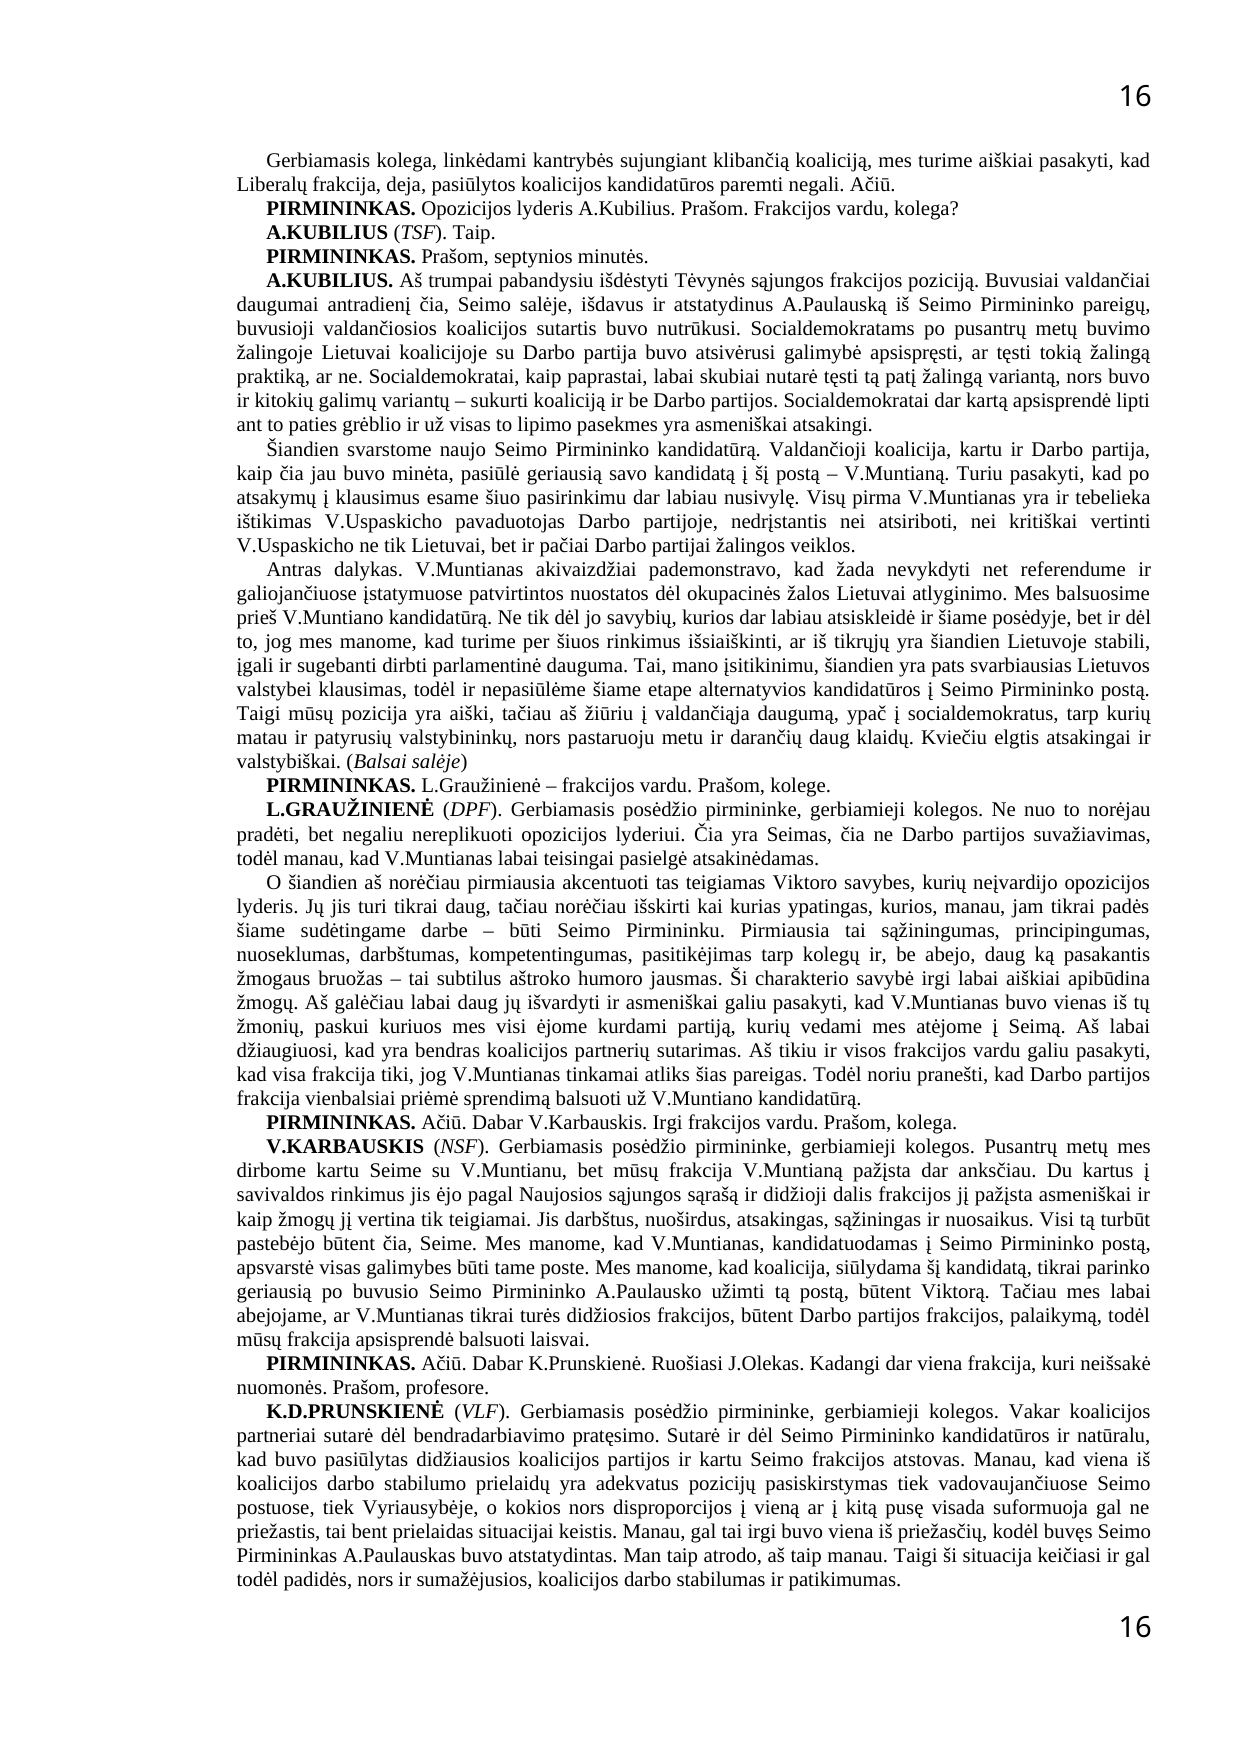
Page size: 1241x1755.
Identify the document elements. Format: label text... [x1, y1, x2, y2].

text L.GRAUŽINIENĖ (DPF). Gerbiamasis posėdžio pirmininke, gerbiamieji kolegos. Ne nuo to norėjau pradėti, bet negaliu nereplikuoti opozicijos lyderiui. Čia yra Seimas, čia ne Darbo partijos suvažiavimas, todėl manau, kad V.Muntianas labai teisingai pasielgė atsakinėdamas. [236, 797, 1152, 869]
text Šiandien svarstome naujo Seimo Pirmininko kandidatūrą. Valdančioji koalicija, kartu ir Darbo partija, kaip čia jau buvo minėta, pasiūlė geriausią savo kandidatą į šį postą – V.Muntianą. Turiu pasakyti, kad po atsakymų į klausimus esame šiuo pasirinkimu dar labiau nusivylę. Visų pirma V.Muntianas yra ir tebelieka ištikimas V.Uspaskicho pavaduotojas Darbo partijoje, nedrįstantis nei atsiriboti, nei kritiškai vertinti V.Uspaskicho ne tik Lietuvai, bet ir pačiai Darbo partijai žalingos veiklos. [236, 436, 1152, 557]
text K.D.PRUNSKIENĖ (VLF). Gerbiamasis posėdžio pirmininke, gerbiamieji kolegos. Vakar koalicijos partneriai sutarė dėl bendradarbiavimo pratęsimo. Sutarė ir dėl Seimo Pirmininko kandidatūros ir natūralu, kad buvo pasiūlytas didžiausios koalicijos partijos ir kartu Seimo frakcijos atstovas. Manau, kad viena iš koalicijos darbo stabilumo prielaidų yra adekvatus pozicijų pasiskirstymas tiek vadovaujančiuose Seimo postuose, tiek Vyriausybėje, o kokios nors disproporcijos į vieną ar į kitą pusę visada suformuoja gal ne priežastis, tai bent prielaidas situacijai keistis. Manau, gal tai irgi buvo viena iš priežasčių, kodėl buvęs Seimo Pirmininkas A.Paulauskas buvo atstatydintas. Man taip atrodo, aš taip manau. Taigi ši situacija keičiasi ir gal todėl padidės, nors ir sumažėjusios, koalicijos darbo stabilumas ir patikimumas. [236, 1399, 1152, 1591]
text PIRMININKAS. Ačiū. Dabar K.Prunskienė. Ruošiasi J.Olekas. Kadangi dar viena frakcija, kuri neišsakė nuomonės. Prašom, profesore. [236, 1351, 1152, 1399]
text PIRMININKAS. Ačiū. Dabar V.Karbauskis. Irgi frakcijos vardu. Prašom, kolega. [236, 1110, 1152, 1134]
text V.KARBAUSKIS (NSF). Gerbiamasis posėdžio pirmininke, gerbiamieji kolegos. Pusantrų metų mes dirbome kartu Seime su V.Muntianu, bet mūsų frakcija V.Muntianą pažįsta dar anksčiau. Du kartus į savivaldos rinkimus jis ėjo pagal Naujosios sąjungos sąrašą ir didžioji dalis frakcijos jį pažįsta asmeniškai ir kaip žmogų jį vertina tik teigiamai. Jis darbštus, nuoširdus, atsakingas, sąžiningas ir nuosaikus. Visi tą turbūt pastebėjo būtent čia, Seime. Mes manome, kad V.Muntianas, kandidatuodamas į Seimo Pirmininko postą, apsvarstė visas galimybes būti tame poste. Mes manome, kad koalicija, siūlydama šį kandidatą, tikrai parinko geriausią po buvusio Seimo Pirmininko A.Paulausko užimti tą postą, būtent Viktorą. Tačiau mes labai abejojame, ar V.Muntianas tikrai turės didžiosios frakcijos, būtent Darbo partijos frakcijos, palaikymą, todėl mūsų frakcija apsisprendė balsuoti laisvai. [236, 1134, 1152, 1351]
text A.KUBILIUS (TSF). Taip. [236, 220, 1152, 244]
text Gerbiamasis kolega, linkėdami kantrybės sujungiant klibančią koaliciją, mes turime aiškiai pasakyti, kad Liberalų frakcija, deja, pasiūlytos koalicijos kandidatūros paremti negali. Ačiū. [236, 148, 1152, 196]
text PIRMININKAS. Opozicijos lyderis A.Kubilius. Prašom. Frakcijos vardu, kolega? [236, 196, 1152, 220]
text O šiandien aš norėčiau pirmiausia akcentuoti tas teigiamas Viktoro savybes, kurių neįvardijo opozicijos lyderis. Jų jis turi tikrai daug, tačiau norėčiau išskirti kai kurias ypatingas, kurios, manau, jam tikrai padės šiame sudėtingame darbe – būti Seimo Pirmininku. Pirmiausia tai sąžiningumas, principingumas, nuoseklumas, darbštumas, kompetentingumas, pasitikėjimas tarp kolegų ir, be abejo, daug ką pasakantis žmogaus bruožas – tai subtilus aštroko humoro jausmas. Ši charakterio savybė irgi labai aiškiai apibūdina žmogų. Aš galėčiau labai daug jų išvardyti ir asmeniškai galiu pasakyti, kad V.Muntianas buvo vienas iš tų žmonių, paskui kuriuos mes visi ėjome kurdami partiją, kurių vedami mes atėjome į Seimą. Aš labai džiaugiuosi, kad yra bendras koalicijos partnerių sutarimas. Aš tikiu ir visos frakcijos vardu galiu pasakyti, kad visa frakcija tiki, jog V.Muntianas tinkamai atliks šias pareigas. Todėl noriu pranešti, kad Darbo partijos frakcija vienbalsiai priėmė sprendimą balsuoti už V.Muntiano kandidatūrą. [236, 869, 1152, 1110]
text A.KUBILIUS. Aš trumpai pabandysiu išdėstyti Tėvynės sąjungos frakcijos poziciją. Buvusiai valdančiai daugumai antradienį čia, Seimo salėje, išdavus ir atstatydinus A.Paulauską iš Seimo Pirmininko pareigų, buvusioji valdančiosios koalicijos sutartis buvo nutrūkusi. Socialdemokratams po pusantrų metų buvimo žalingoje Lietuvai koalicijoje su Darbo partija buvo atsivėrusi galimybė apsispręsti, ar tęsti tokią žalingą praktiką, ar ne. Socialdemokratai, kaip paprastai, labai skubiai nutarė tęsti tą patį žalingą variantą, nors buvo ir kitokių galimų variantų – sukurti koaliciją ir be Darbo partijos. Socialdemokratai dar kartą apsisprendė lipti ant to paties grėblio ir už visas to lipimo pasekmes yra asmeniškai atsakingi. [236, 268, 1152, 436]
text PIRMININKAS. L.Graužinienė – frakcijos vardu. Prašom, kolege. [236, 773, 1152, 797]
text Antras dalykas. V.Muntianas akivaizdžiai pademonstravo, kad žada nevykdyti net referendume ir galiojančiuose įstatymuose patvirtintos nuostatos dėl okupacinės žalos Lietuvai atlyginimo. Mes balsuosime prieš V.Muntiano kandidatūrą. Ne tik dėl jo savybių, kurios dar labiau atsiskleidė ir šiame posėdyje, bet ir dėl to, jog mes manome, kad turime per šiuos rinkimus išsiaiškinti, ar iš tikrųjų yra šiandien Lietuvoje stabili, įgali ir sugebanti dirbti parlamentinė dauguma. Tai, mano įsitikinimu, šiandien yra pats svarbiausias Lietuvos valstybei klausimas, todėl ir nepasiūlėme šiame etape alternatyvios kandidatūros į Seimo Pirmininko postą. Taigi mūsų pozicija yra aiški, tačiau aš žiūriu į valdančiąja daugumą, ypač į socialdemokratus, tarp kurių matau ir patyrusių valstybininkų, nors pastaruoju metu ir darančių daug klaidų. Kviečiu elgtis atsakingai ir valstybiškai. (Balsai salėje) [236, 557, 1152, 773]
text PIRMININKAS. Prašom, septynios minutės. [236, 244, 1152, 268]
